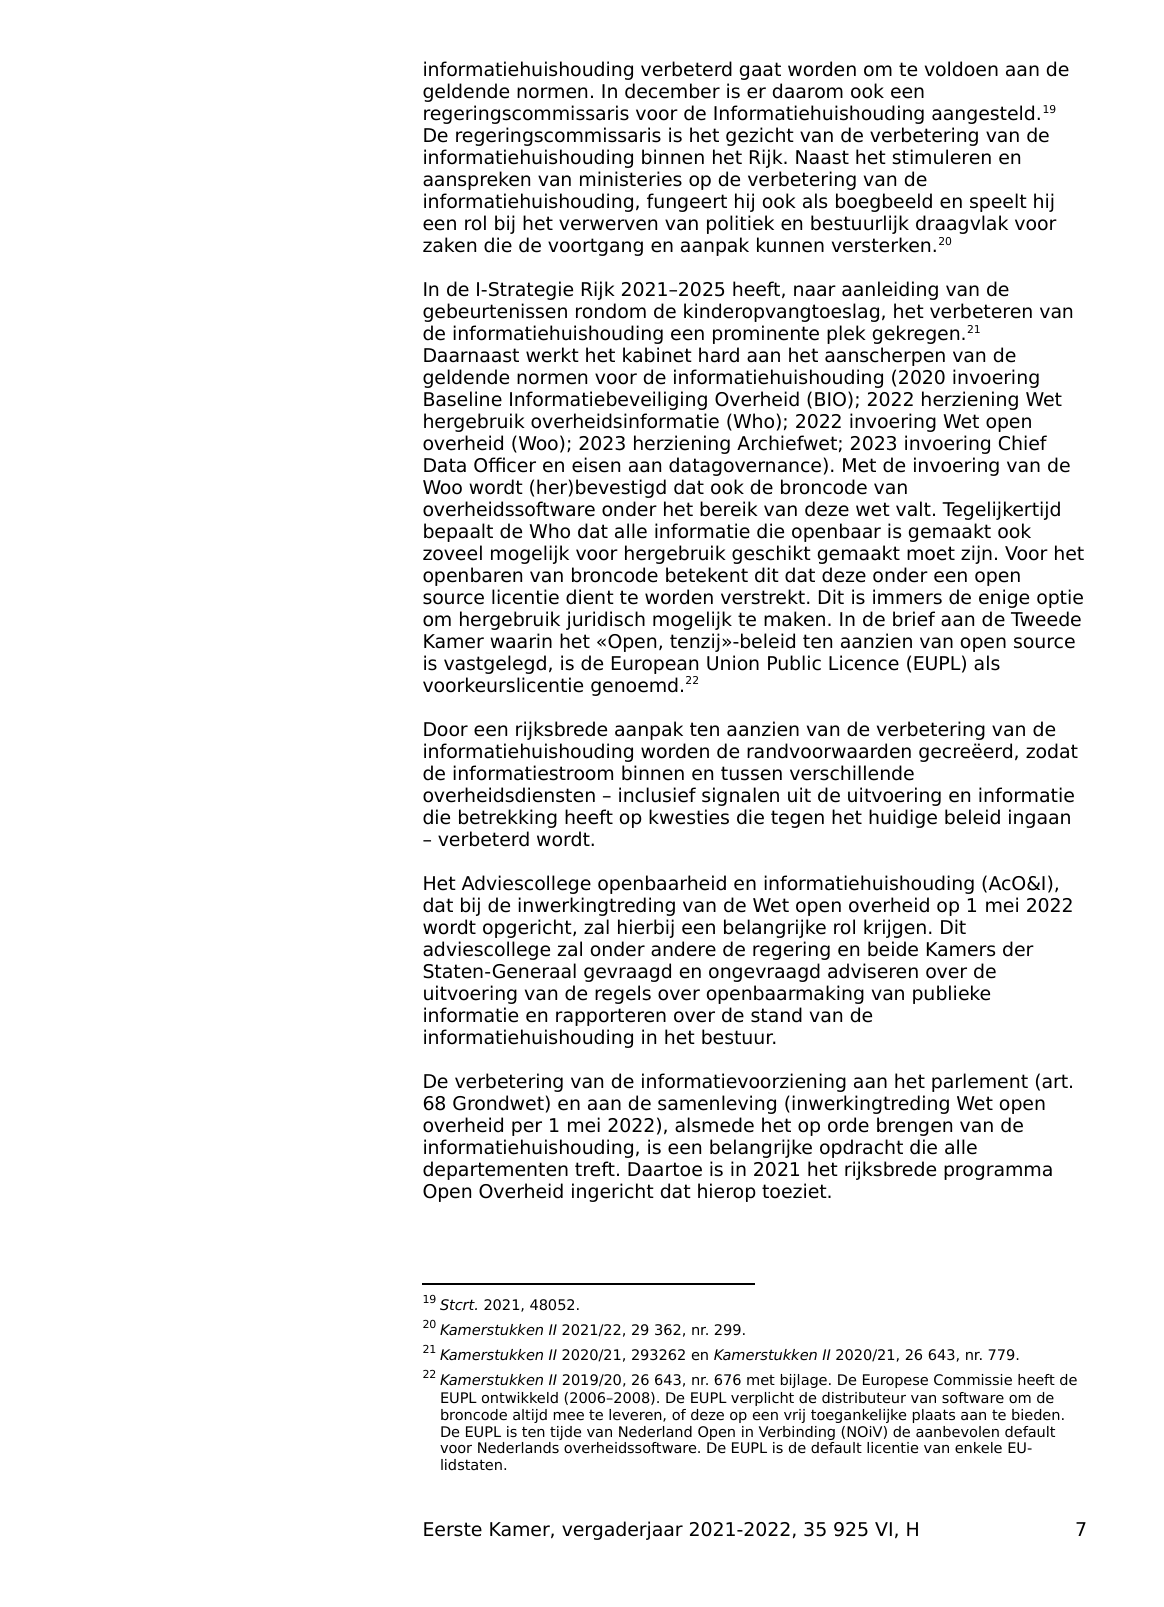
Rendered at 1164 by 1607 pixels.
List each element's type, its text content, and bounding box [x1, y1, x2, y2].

text Kamerstukken II 2019/20, 26 643, nr. 676 met bijlage. De Europese Commissie heeft de EUPL ontwikkeld (2006–2008). De EUPL verplicht de distributeur van software om de broncode altijd mee te leveren, of deze op een vrij toegankelijke plaats aan te bieden. De EUPL is ten tijde van Nederland Open in Verbinding (NOiV) de aanbevolen default voor Nederlands overheidssoftware. De EUPL is de default licentie van enkele EU-lidstaten. [422, 1368, 1087, 1474]
text Kamerstukken II 2021/22, 29 362, nr. 299. [422, 1318, 1087, 1340]
text In de I-Strategie Rijk 2021–2025 heeft, naar aanleiding van de gebeurtenissen rondom de kinderopvangtoeslag, het verbeteren van de informatiehuishouding een prominente plek gekregen. Daarnaast werkt het kabinet hard aan het aanscherpen van de geldende normen voor de informatiehuishouding (2020 invoering Baseline Informatiebeveiliging Overheid (BIO); 2022 herziening Wet hergebruik overheidsinformatie (Who); 2022 invoering Wet open overheid (Woo); 2023 herziening Archiefwet; 2023 invoering Chief Data Officer en eisen aan datagovernance). Met de invoering van de Woo wordt (her)bevestigd dat ook de broncode van overheidssoftware onder het bereik van deze wet valt. Tegelijkertijd bepaalt de Who dat alle informatie die openbaar is gemaakt ook zoveel mogelijk voor hergebruik geschikt gemaakt moet zijn. Voor het openbaren van broncode betekent dit dat deze onder een open source licentie dient te worden verstrekt. Dit is immers de enige optie om hergebruik juridisch mogelijk te maken. In de brief aan de Tweede Kamer waarin het «Open, tenzij»-beleid ten aanzien van open source is vastgelegd, is de European Union Public Licence (EUPL) als voorkeurslicentie genoemd. [422, 279, 1087, 697]
text De verbetering van de informatievoorziening aan het parlement (art. 68 Grondwet) en aan de samenleving (inwerkingtreding Wet open overheid per 1 mei 2022), alsmede het op orde brengen van de informatiehuishouding, is een belangrijke opdracht die alle departementen treft. Daartoe is in 2021 het rijksbrede programma Open Overheid ingericht dat hierop toeziet. [422, 1071, 1087, 1203]
text informatiehuishouding verbeterd gaat worden om te voldoen aan de geldende normen. In december is er daarom ook een regeringscommissaris voor de Informatiehuishouding aangesteld. De regeringscommissaris is het gezicht van de verbetering van de informatiehuishouding binnen het Rijk. Naast het stimuleren en aanspreken van ministeries op de verbetering van de informatiehuishouding, fungeert hij ook als boegbeeld en speelt hij een rol bij het verwerven van politiek en bestuurlijk draagvlak voor zaken die de voortgang en aanpak kunnen versterken. [422, 59, 1087, 257]
text Stcrt. 2021, 48052. [422, 1293, 1087, 1315]
text Het Adviescollege openbaarheid en informatiehuishouding (AcO&I), dat bij de inwerkingtreding van de Wet open overheid op 1 mei 2022 wordt opgericht, zal hierbij een belangrijke rol krijgen. Dit adviescollege zal onder andere de regering en beide Kamers der Staten-Generaal gevraagd en ongevraagd adviseren over de uitvoering van de regels over openbaarmaking van publieke informatie en rapporteren over de stand van de informatiehuishouding in het bestuur. [422, 873, 1087, 1049]
text Door een rijksbrede aanpak ten aanzien van de verbetering van de informatiehuishouding worden de randvoorwaarden gecreëerd, zodat de informatiestroom binnen en tussen verschillende overheidsdiensten – inclusief signalen uit de uitvoering en informatie die betrekking heeft op kwesties die tegen het huidige beleid ingaan – verbeterd wordt. [422, 719, 1087, 851]
text Kamerstukken II 2020/21, 293262 en Kamerstukken II 2020/21, 26 643, nr. 779. [422, 1343, 1087, 1365]
